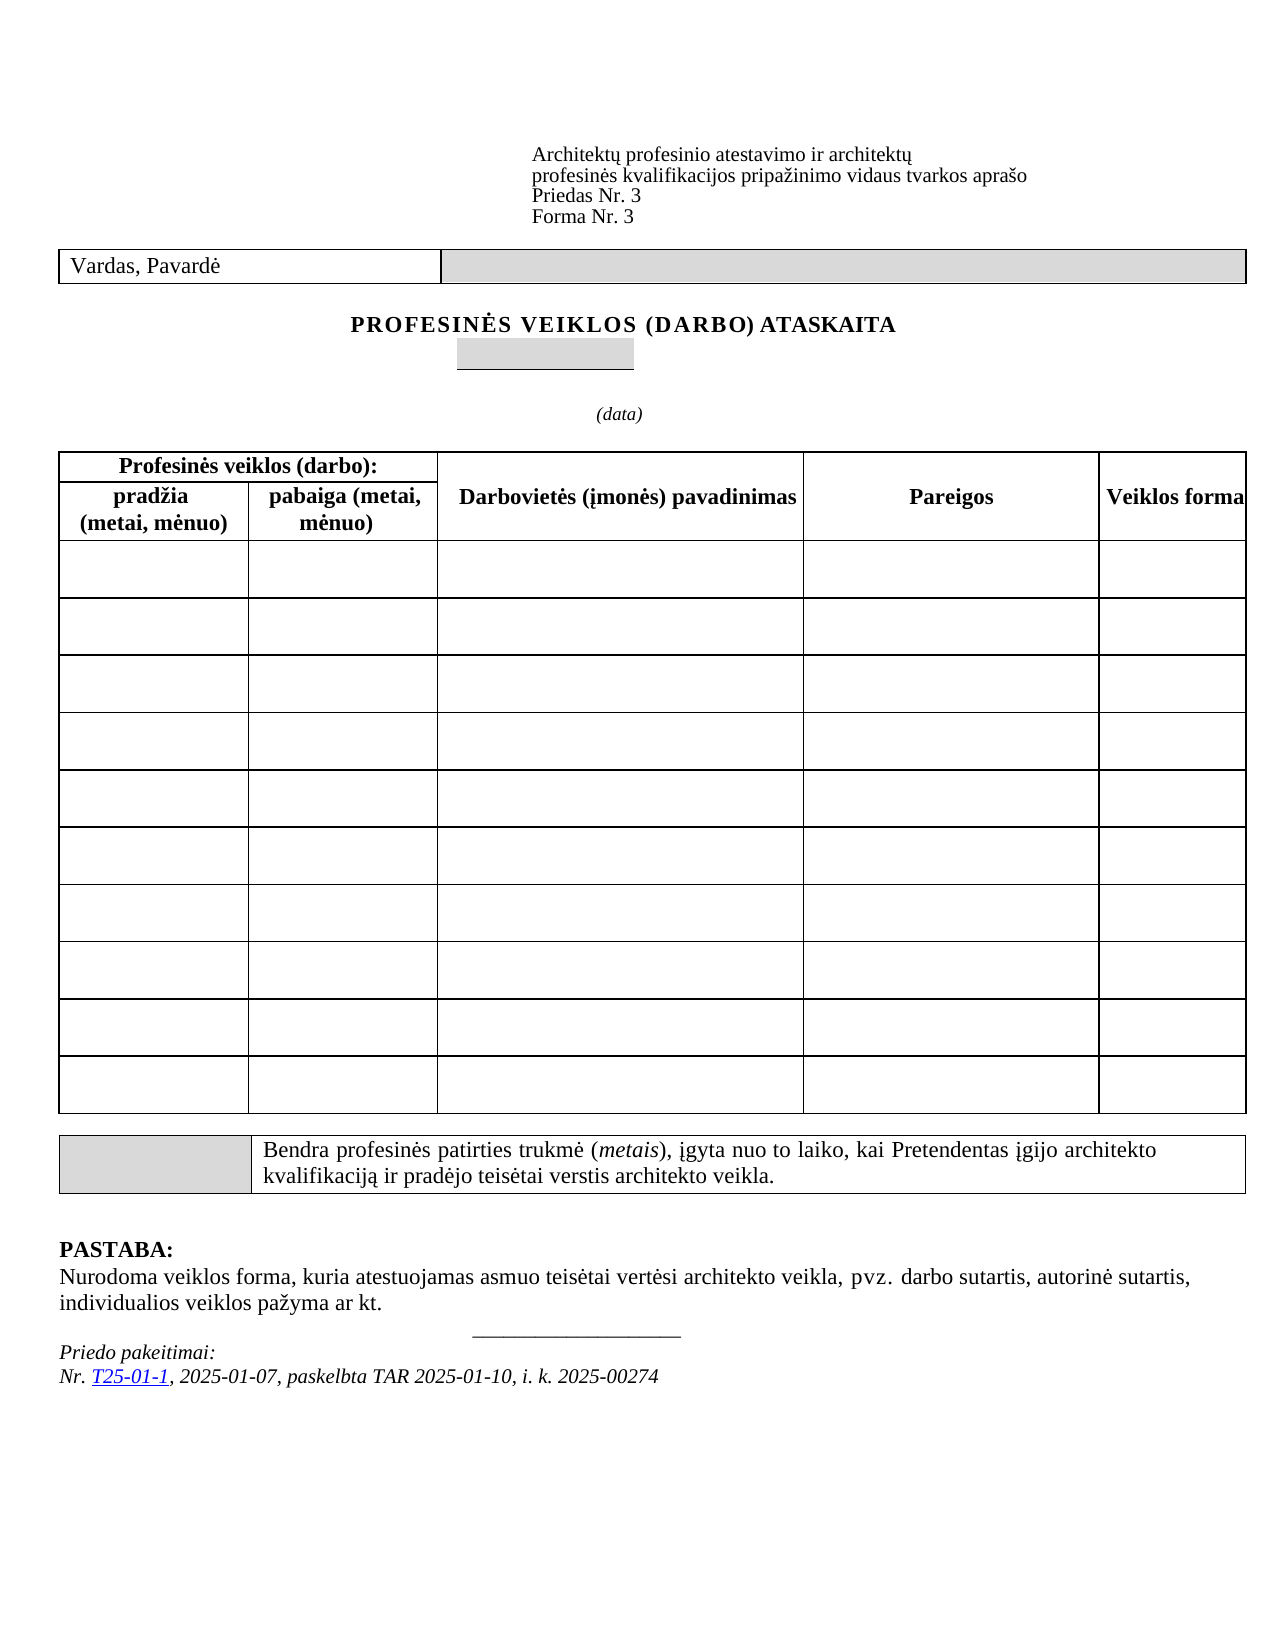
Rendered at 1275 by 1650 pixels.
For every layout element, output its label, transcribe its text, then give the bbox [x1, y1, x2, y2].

table_cell [60, 713, 248, 769]
table_cell [1100, 771, 1245, 826]
table_cell [804, 656, 1098, 712]
table_cell [60, 942, 248, 998]
table_cell [1100, 1057, 1245, 1113]
table_cell [438, 599, 803, 654]
table_header Vardas, Pavardė [60, 250, 440, 282]
table_cell [1100, 656, 1245, 712]
table_cell [249, 541, 437, 597]
table_header Profesinės veiklos (darbo): [60, 453, 437, 481]
table_cell [1100, 828, 1245, 883]
table_header Bendra profesinės patirties trukmė (metais), įgyta nuo to laiko, kai Pretendentas įgijo architekto kvalifikaciją ir pradėjo teisėtai verstis architekto veikla. [252, 1136, 1245, 1193]
text Nurodoma veiklos forma, kuria atestuojamas asmuo teisėtai vertėsi architekto veikla, pvz. darbo sutartis, autorinė sutartis, individualios veiklos pažyma ar kt. [59, 1263, 1246, 1316]
table_cell [804, 942, 1098, 998]
table_cell [438, 885, 803, 941]
table_cell [438, 942, 803, 998]
table_cell [438, 771, 803, 826]
table_cell [249, 1057, 437, 1113]
table_header Darbovietės (įmonės) pavadinimas [438, 453, 803, 540]
table_cell [60, 828, 248, 883]
text PASTABA: [59, 1237, 1246, 1263]
text ____________________ [59, 1316, 1246, 1340]
table_cell [804, 541, 1098, 597]
table_cell [1100, 713, 1245, 769]
table_cell [438, 713, 803, 769]
table_cell pradžia (metai, mėnuo) [60, 483, 248, 540]
text (data) [0, 399, 1240, 424]
table_cell [804, 885, 1098, 941]
table_cell [804, 828, 1098, 883]
text profesinės kvalifikacijos pripažinimo vidaus tvarkos aprašo [532, 165, 1246, 186]
table_cell [60, 771, 248, 826]
table_cell [438, 1000, 803, 1055]
table_cell [249, 828, 437, 883]
table_header [442, 250, 1245, 282]
text Forma Nr. 3 [532, 207, 1246, 228]
table_cell [1100, 599, 1245, 654]
table_cell [249, 656, 437, 712]
table_cell [438, 541, 803, 597]
table_header [60, 1136, 251, 1193]
text Nr. T25-01-1, 2025-01-07, paskelbta TAR 2025-01-10, i. k. 2025-00274 [59, 1364, 1246, 1388]
table_cell [438, 828, 803, 883]
table_cell [249, 713, 437, 769]
table_cell [438, 1057, 803, 1113]
table_cell [249, 771, 437, 826]
table_cell [60, 541, 248, 597]
table_cell [804, 1000, 1098, 1055]
text Priedo pakeitimai: [59, 1340, 1246, 1364]
table_header Pareigos [804, 453, 1098, 540]
table_cell [249, 1000, 437, 1055]
table_cell [60, 1000, 248, 1055]
table_cell [60, 656, 248, 712]
table_cell [804, 771, 1098, 826]
table_cell [438, 656, 803, 712]
table_cell [249, 942, 437, 998]
table_cell [804, 1057, 1098, 1113]
table_cell [804, 599, 1098, 654]
table_cell [1100, 1000, 1245, 1055]
text Architektų profesinio atestavimo ir architektų [532, 144, 1246, 165]
table_cell [60, 599, 248, 654]
table_cell [804, 713, 1098, 769]
table_cell [1100, 942, 1245, 998]
table_cell [60, 1057, 248, 1113]
table_cell [249, 599, 437, 654]
table_cell pabaiga (metai, mėnuo) [249, 483, 437, 540]
table_cell [60, 885, 248, 941]
table_cell [1100, 885, 1245, 941]
table_cell [249, 885, 437, 941]
table_cell [1100, 541, 1245, 597]
text PROFESINĖS VEIKLOS (DARBO) ATASKAITA [0, 313, 1246, 338]
table_header Veiklos forma [1100, 453, 1245, 540]
table_header [457, 338, 634, 369]
text Priedas Nr. 3 [532, 186, 1246, 207]
